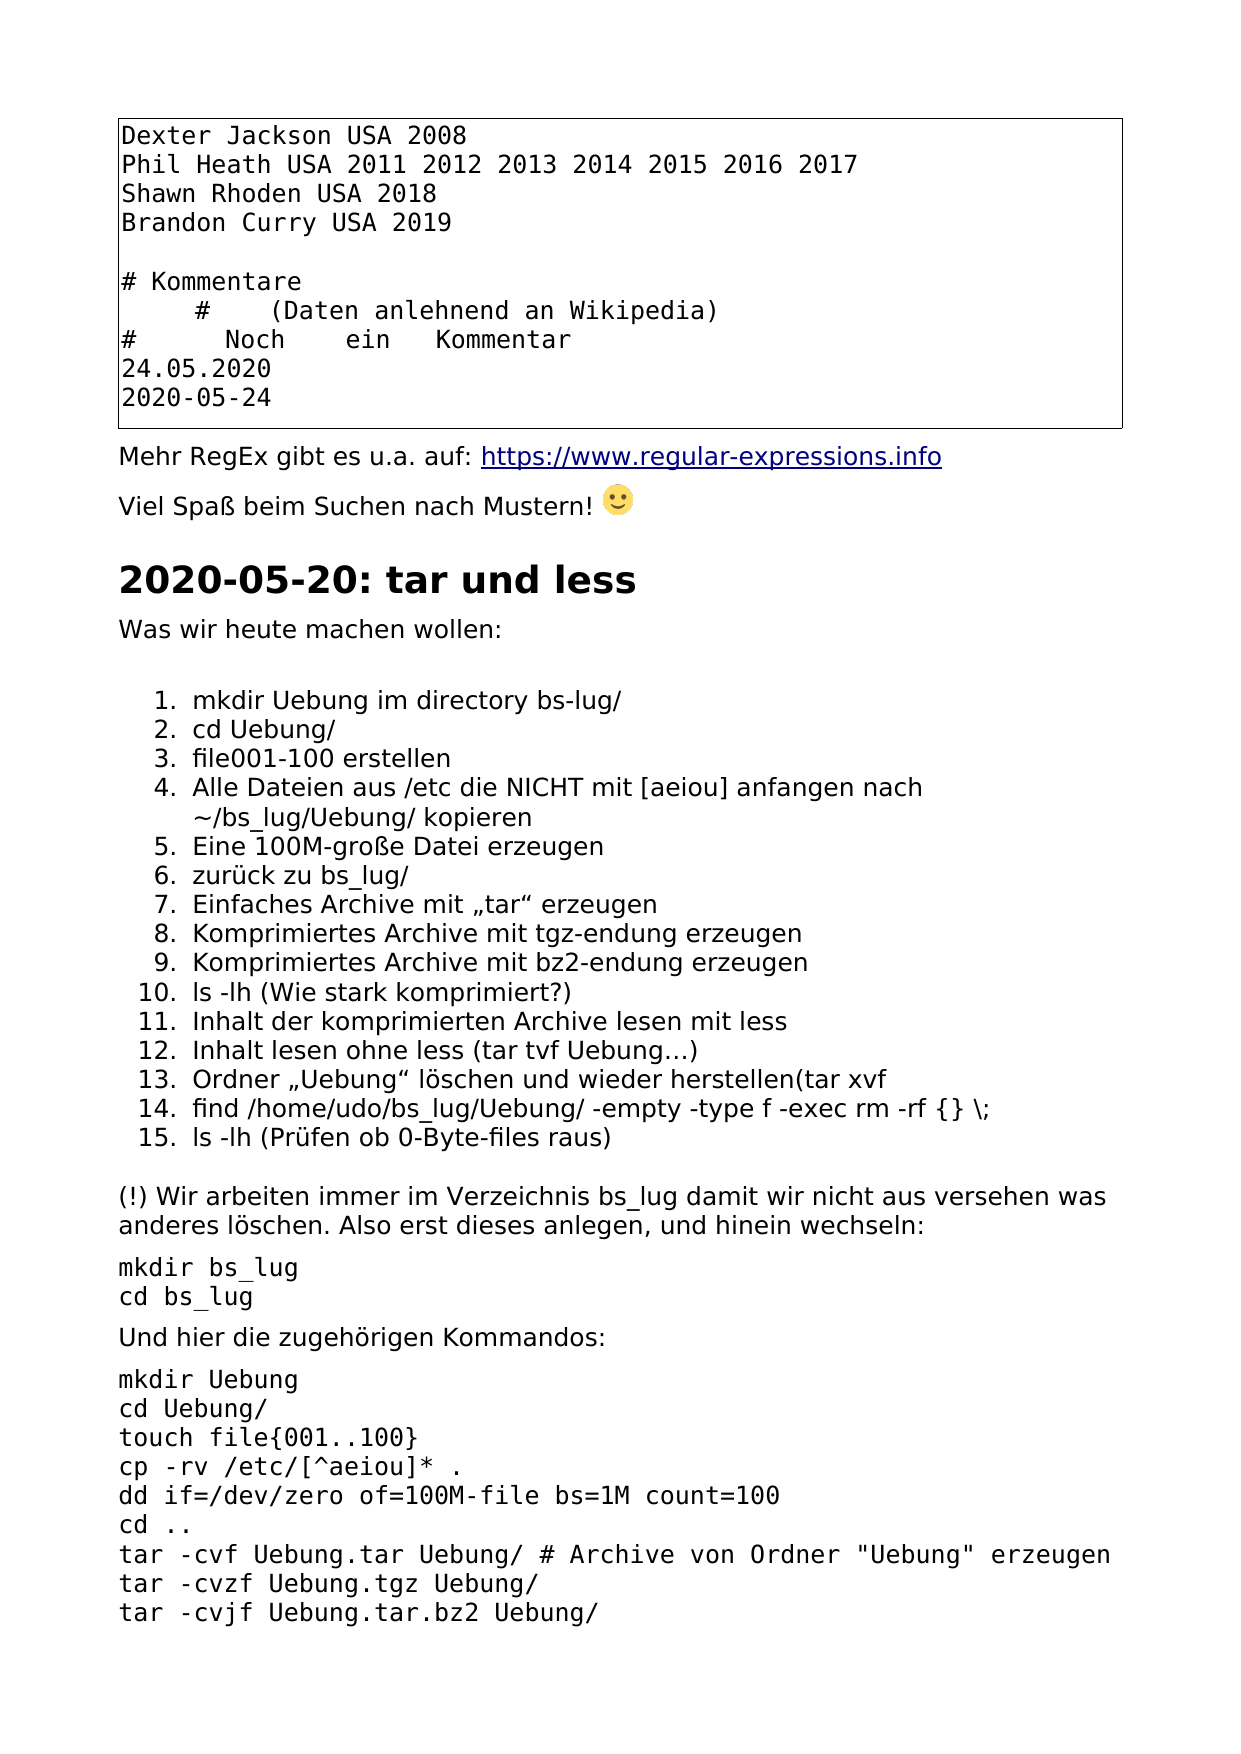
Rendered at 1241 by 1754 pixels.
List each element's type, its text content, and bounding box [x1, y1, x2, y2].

text Mehr RegEx gibt es u.a. auf: https://www.regular-expressions.info [118, 442, 1122, 472]
list Inhalt lesen ohne less (tar tvf Uebung…) [177, 1036, 1122, 1065]
list Komprimiertes Archive mit tgz-endung erzeugen [177, 919, 1122, 948]
list file001-100 erstellen [177, 744, 1122, 773]
list ls -lh (Wie stark komprimiert?) [177, 978, 1122, 1007]
list find /home/udo/bs_lug/Uebung/ -empty -type f -exec rm -rf {} \; [177, 1094, 1122, 1123]
text Was wir heute machen wollen: [118, 615, 1122, 644]
list mkdir Uebung im directory bs-lug/ [177, 686, 1122, 715]
subtitle 2020-05-20: tar und less [118, 559, 1122, 602]
list Inhalt der komprimierten Archive lesen mit less [177, 1007, 1122, 1036]
list Ordner „Uebung“ löschen und wieder herstellen(tar xvf [177, 1065, 1122, 1094]
list cd Uebung/ [177, 715, 1122, 744]
list Einfaches Archive mit „tar“ erzeugen [177, 890, 1122, 919]
text Viel Spaß beim Suchen nach Mustern! [118, 484, 1122, 521]
list Alle Dateien aus /etc die NICHT mit [aeiou] anfangen nach ~/bs_lug/Uebung/ kopieren [177, 773, 1122, 832]
text (!) Wir arbeiten immer im Verzeichnis bs_lug damit wir nicht aus versehen was anderes löschen. Also erst dieses anlegen, und hinein wechseln: [118, 1182, 1122, 1241]
list Eine 100M-große Datei erzeugen [177, 832, 1122, 861]
text mkdir Uebung cd Uebung/ touch file{001..100} cp -rv /etc/[^aeiou]* . dd if=/dev/zero of=100M-file bs=1M count=100 cd .. tar -cvf Uebung.tar Uebung/ # Archive von Ordner "Uebung" erzeugen tar -cvzf Uebung.tgz Uebung/ tar -cvjf Uebung.tar.bz2 Uebung/ [118, 1365, 1122, 1627]
list ls -lh (Prüfen ob 0-Byte-files raus) [177, 1123, 1122, 1153]
list Komprimiertes Archive mit bz2-endung erzeugen [177, 948, 1122, 978]
list zurück zu bs_lug/ [177, 861, 1122, 890]
table_header Dexter Jackson USA 2008 Phil Heath USA 2011 2012 2013 2014 2015 2016 2017 Shawn Rhoden USA 2018 Brandon Curry USA 2019 # Kommentare # (Daten anlehnend an Wikipedia) # Noch ein Kommentar 24.05.2020 2020-05-24 [119, 119, 1122, 427]
text Und hier die zugehörigen Kommandos: [118, 1323, 1122, 1352]
text mkdir bs_lug cd bs_lug [118, 1253, 1122, 1311]
picture [602, 484, 634, 516]
